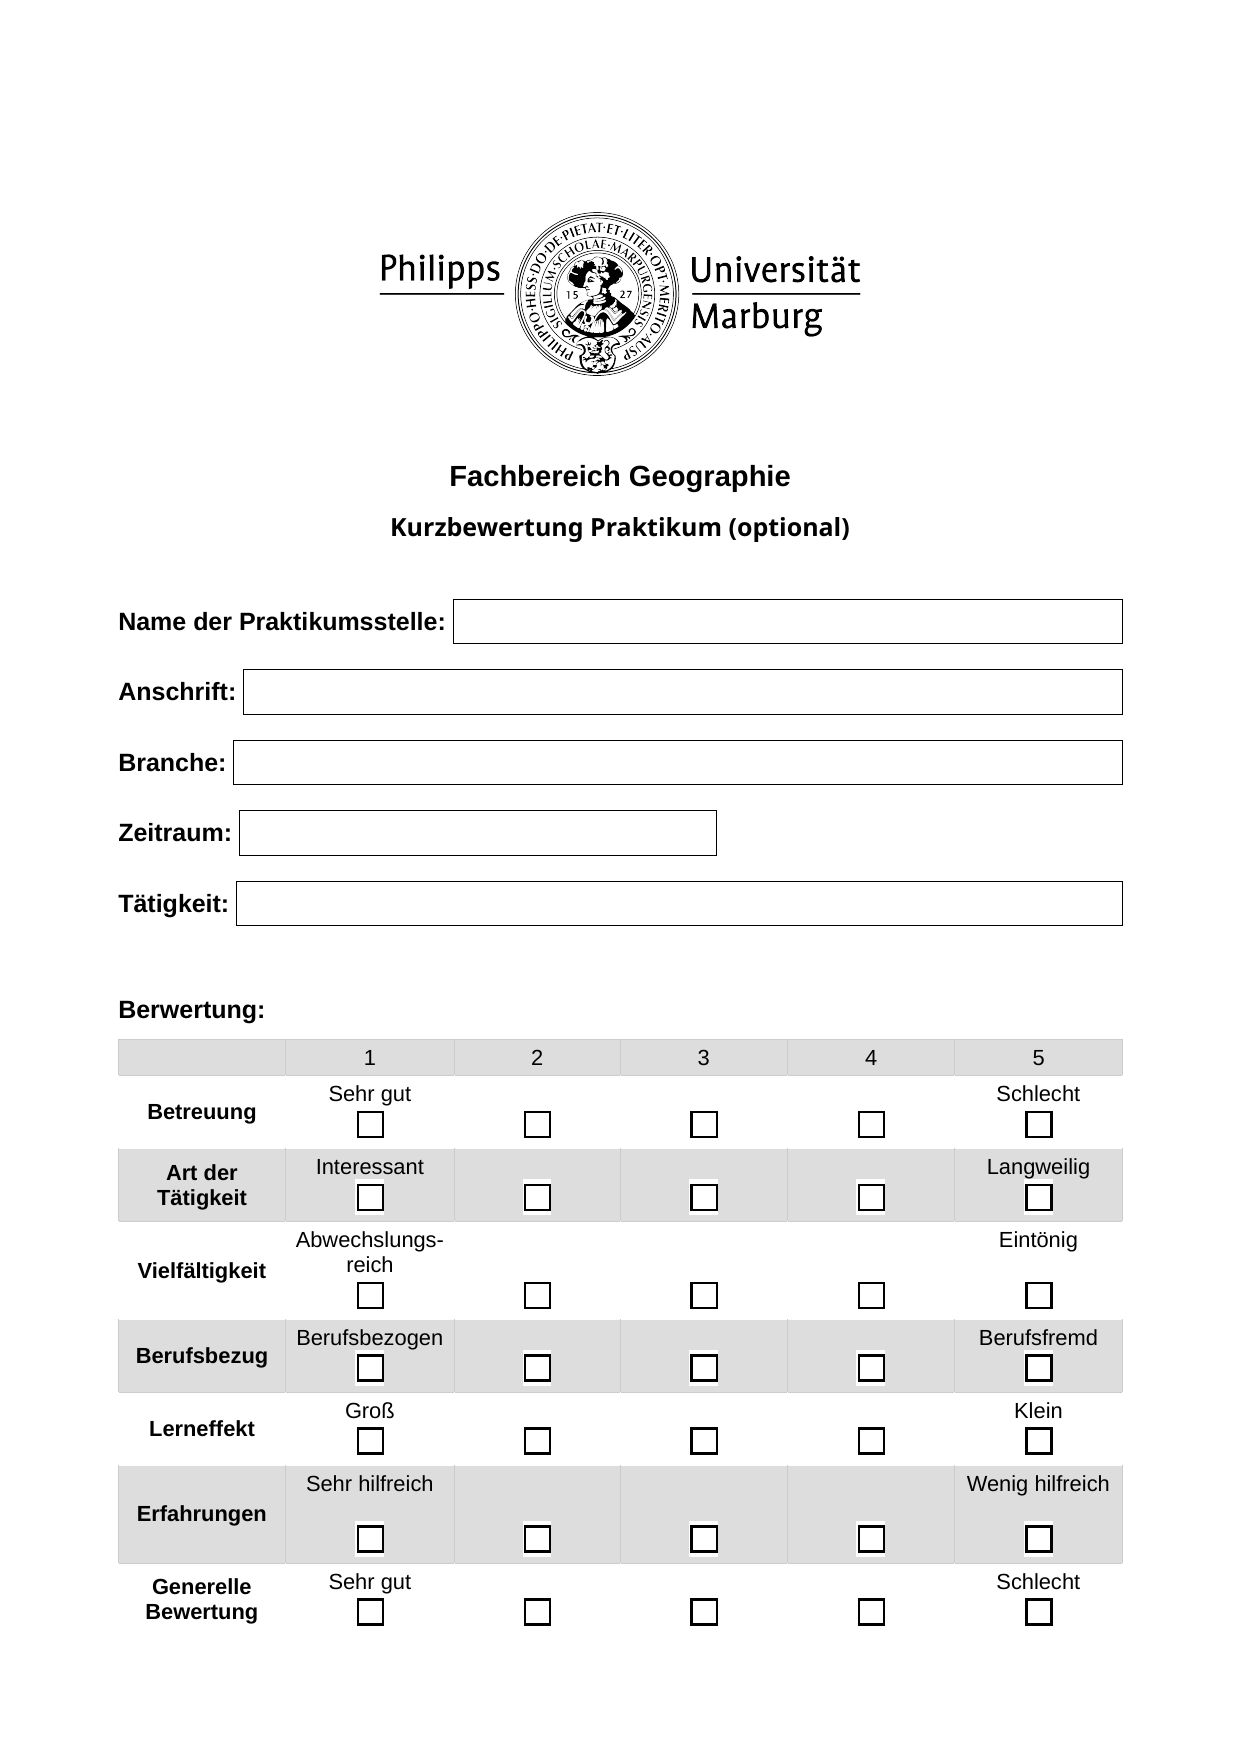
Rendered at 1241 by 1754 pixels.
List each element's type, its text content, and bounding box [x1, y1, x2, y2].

table_cell Berufsfremd [955, 1320, 1122, 1392]
table_cell Eintönig [955, 1222, 1122, 1319]
table_cell [788, 1393, 954, 1465]
table_cell [788, 1149, 954, 1221]
table_header 4 [788, 1040, 954, 1075]
table_cell [788, 1222, 954, 1319]
text Branche: [118, 740, 233, 784]
text [717, 810, 1122, 855]
table_cell [621, 1076, 787, 1148]
table_cell Art der Tätigkeit [119, 1149, 285, 1221]
table_cell Sehr gut [286, 1076, 454, 1148]
text Name der Praktikumsstelle: [118, 599, 453, 643]
table_cell Groß [286, 1393, 454, 1465]
table_header 5 [955, 1040, 1122, 1075]
table_cell [621, 1393, 787, 1465]
table_cell [455, 1076, 620, 1148]
table_cell [788, 1320, 954, 1392]
table_cell Abwechslungs-reich [286, 1222, 454, 1319]
table_cell Betreuung [119, 1076, 285, 1148]
table_cell [788, 1564, 954, 1636]
table_cell [455, 1149, 620, 1221]
table_cell [621, 1564, 787, 1636]
table_cell Berufsbezug [119, 1320, 285, 1392]
table_cell Klein [955, 1393, 1122, 1465]
table_cell Schlecht [955, 1076, 1122, 1148]
text Zeitraum: [118, 810, 239, 855]
table_cell Vielfältigkeit [119, 1222, 285, 1319]
text Tätigkeit: [118, 881, 236, 925]
table_cell Generelle Bewertung [119, 1564, 285, 1636]
table_cell [788, 1076, 954, 1148]
table_cell Erfahrungen [119, 1466, 285, 1563]
table_header 1 [286, 1040, 454, 1075]
table_header [119, 1040, 285, 1075]
table_cell Wenig hilfreich [955, 1466, 1122, 1563]
text Fachbereich Geographie [118, 459, 1122, 493]
table_cell [455, 1320, 620, 1392]
table_cell [621, 1320, 787, 1392]
table_cell Berufsbezogen [286, 1320, 454, 1392]
table_header 2 [455, 1040, 620, 1075]
table_cell Interessant [286, 1149, 454, 1221]
table_cell [621, 1222, 787, 1319]
table_cell [621, 1149, 787, 1221]
picture [377, 207, 863, 381]
text Anschrift: [118, 669, 243, 714]
table_cell Lerneffekt [119, 1393, 285, 1465]
table_cell [621, 1466, 787, 1563]
table_cell [455, 1564, 620, 1636]
text Berwertung: [118, 996, 1122, 1024]
table_cell Schlecht [955, 1564, 1122, 1636]
text Kurzbewertung Praktikum (optional) [118, 509, 1122, 544]
table_header 3 [621, 1040, 787, 1075]
table_cell Sehr hilfreich [286, 1466, 454, 1563]
table_cell Sehr gut [286, 1564, 454, 1636]
table_cell [455, 1222, 620, 1319]
table_cell [788, 1466, 954, 1563]
table_cell [455, 1393, 620, 1465]
table_cell Langweilig [955, 1149, 1122, 1221]
table_cell [455, 1466, 620, 1563]
